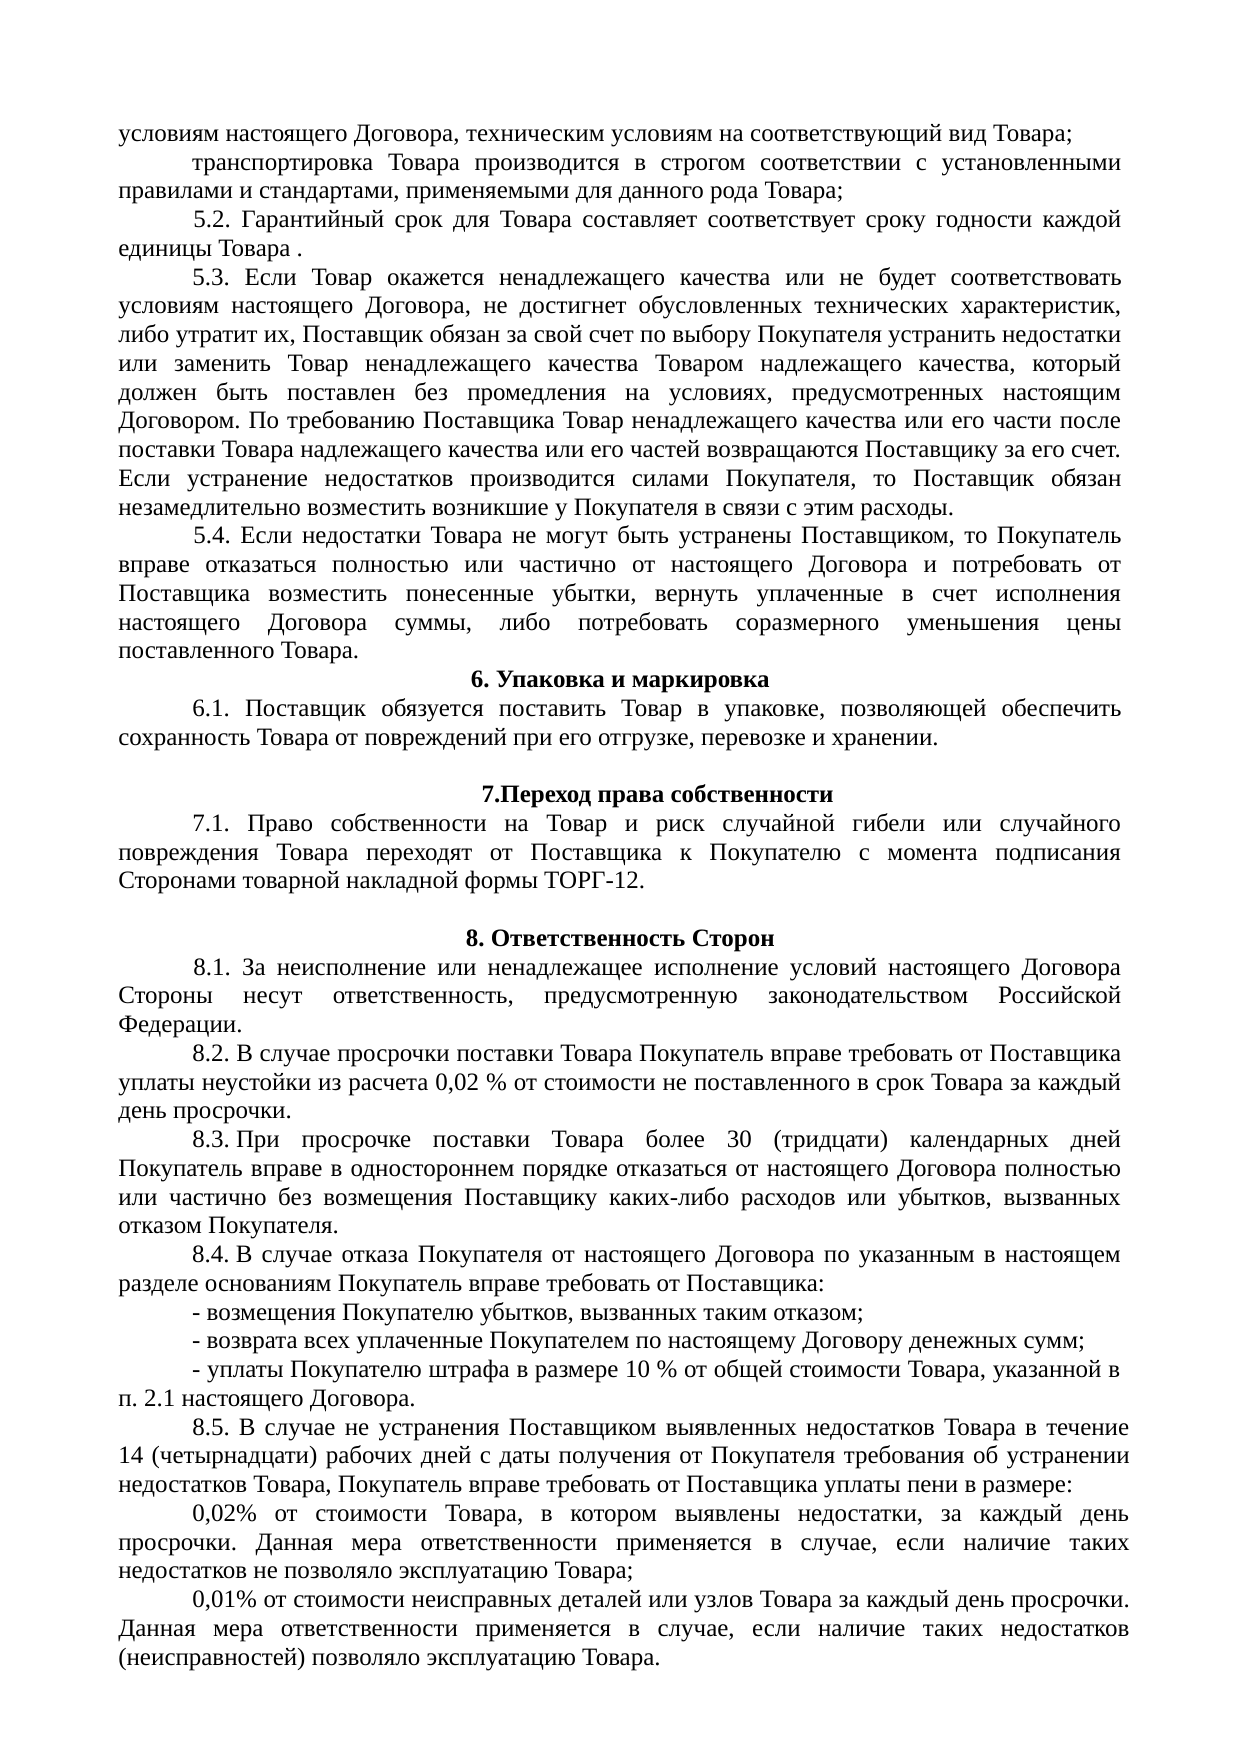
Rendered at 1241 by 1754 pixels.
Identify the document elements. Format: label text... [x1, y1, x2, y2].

text 8.4. В случае отказа Покупателя от настоящего Договора по указанным в настоящем разделе основаниям Покупатель вправе требовать от Поставщика: [118, 1239, 1122, 1297]
text 7.Переход права собственности [118, 779, 1122, 808]
text 6. Упаковка и маркировка [118, 664, 1122, 693]
text 5.4. Если недостатки Товара не могут быть устранены Поставщиком, то Покупатель вправе отказаться полностью или частично от настоящего Договора и потребовать от Поставщика возместить понесенные убытки, вернуть уплаченные в счет исполнения настоящего Договора суммы, либо потребовать соразмерного уменьшения цены поставленного Товара. [118, 521, 1122, 664]
text 0,02% от стоимости Товара, в котором выявлены недостатки, за каждый день просрочки. Данная мера ответственности применяется в случае, если наличие таких недостатков не позволяло эксплуатацию Товара; [118, 1498, 1131, 1584]
text 5.2. Гарантийный срок для Товара составляет соответствует сроку годности каждой единицы Товара . [118, 204, 1122, 262]
text 8.5. В случае не устранения Поставщиком выявленных недостатков Товара в течение 14 (четырнадцати) рабочих дней с даты получения от Покупателя требования об устранении недостатков Товара, Покупатель вправе требовать от Поставщика уплаты пени в размере: [118, 1412, 1131, 1498]
text 8.1. За неисполнение или ненадлежащее исполнение условий настоящего Договора Стороны несут ответственность, предусмотренную законодательством Российской Федерации. [118, 952, 1122, 1038]
text 8.3. При просрочке поставки Товара более 30 (тридцати) календарных дней Покупатель вправе в одностороннем порядке отказаться от настоящего Договора полностью или частично без возмещения Поставщику каких-либо расходов или убытков, вызванных отказом Покупателя. [118, 1124, 1122, 1239]
text - возврата всех уплаченные Покупателем по настоящему Договору денежных сумм; [118, 1326, 1122, 1354]
text 5.3. Если Товар окажется ненадлежащего качества или не будет соответствовать условиям настоящего Договора, не достигнет обусловленных технических характеристик, либо утратит их, Поставщик обязан за свой счет по выбору Покупателя устранить недостатки или заменить Товар ненадлежащего качества Товаром надлежащего качества, который должен быть поставлен без промедления на условиях, предусмотренных настоящим Договором. По требованию Поставщика Товар ненадлежащего качества или его части после поставки Товара надлежащего качества или его частей возвращаются Поставщику за его счет. Если устранение недостатков производится силами Покупателя, то Поставщик обязан незамедлительно возместить возникшие у Покупателя в связи с этим расходы. [118, 262, 1122, 521]
text транспортировка Товара производится в строгом соответствии с установленными правилами и стандартами, применяемыми для данного рода Товара; [118, 147, 1122, 204]
text - возмещения Покупателю убытков, вызванных таким отказом; [118, 1297, 1122, 1326]
text 8. Ответственность Сторон [118, 923, 1122, 952]
text 7.1. Право собственности на Товар и риск случайной гибели или случайного повреждения Товара переходят от Поставщика к Покупателю с момента подписания Сторонами товарной накладной формы ТОРГ-12. [118, 808, 1122, 894]
text - уплаты Покупателю штрафа в размере 10 % от общей стоимости Товара, указанной в п. 2.1 настоящего Договора. [118, 1354, 1122, 1412]
text 0,01% от стоимости неисправных деталей или узлов Товара за каждый день просрочки. Данная мера ответственности применяется в случае, если наличие таких недостатков (неисправностей) позволяло эксплуатацию Товара. [118, 1584, 1131, 1671]
text 6.1. Поставщик обязуется поставить Товар в упаковке, позволяющей обеспечить сохранность Товара от повреждений при его отгрузке, перевозке и хранении. [118, 693, 1122, 751]
text 8.2. В случае просрочки поставки Товара Покупатель вправе требовать от Поставщика уплаты неустойки из расчета 0,02 % от стоимости не поставленного в срок Товара за каждый день просрочки. [118, 1038, 1122, 1124]
text условиям настоящего Договора, техническим условиям на соответствующий вид Товара; [118, 118, 1122, 147]
